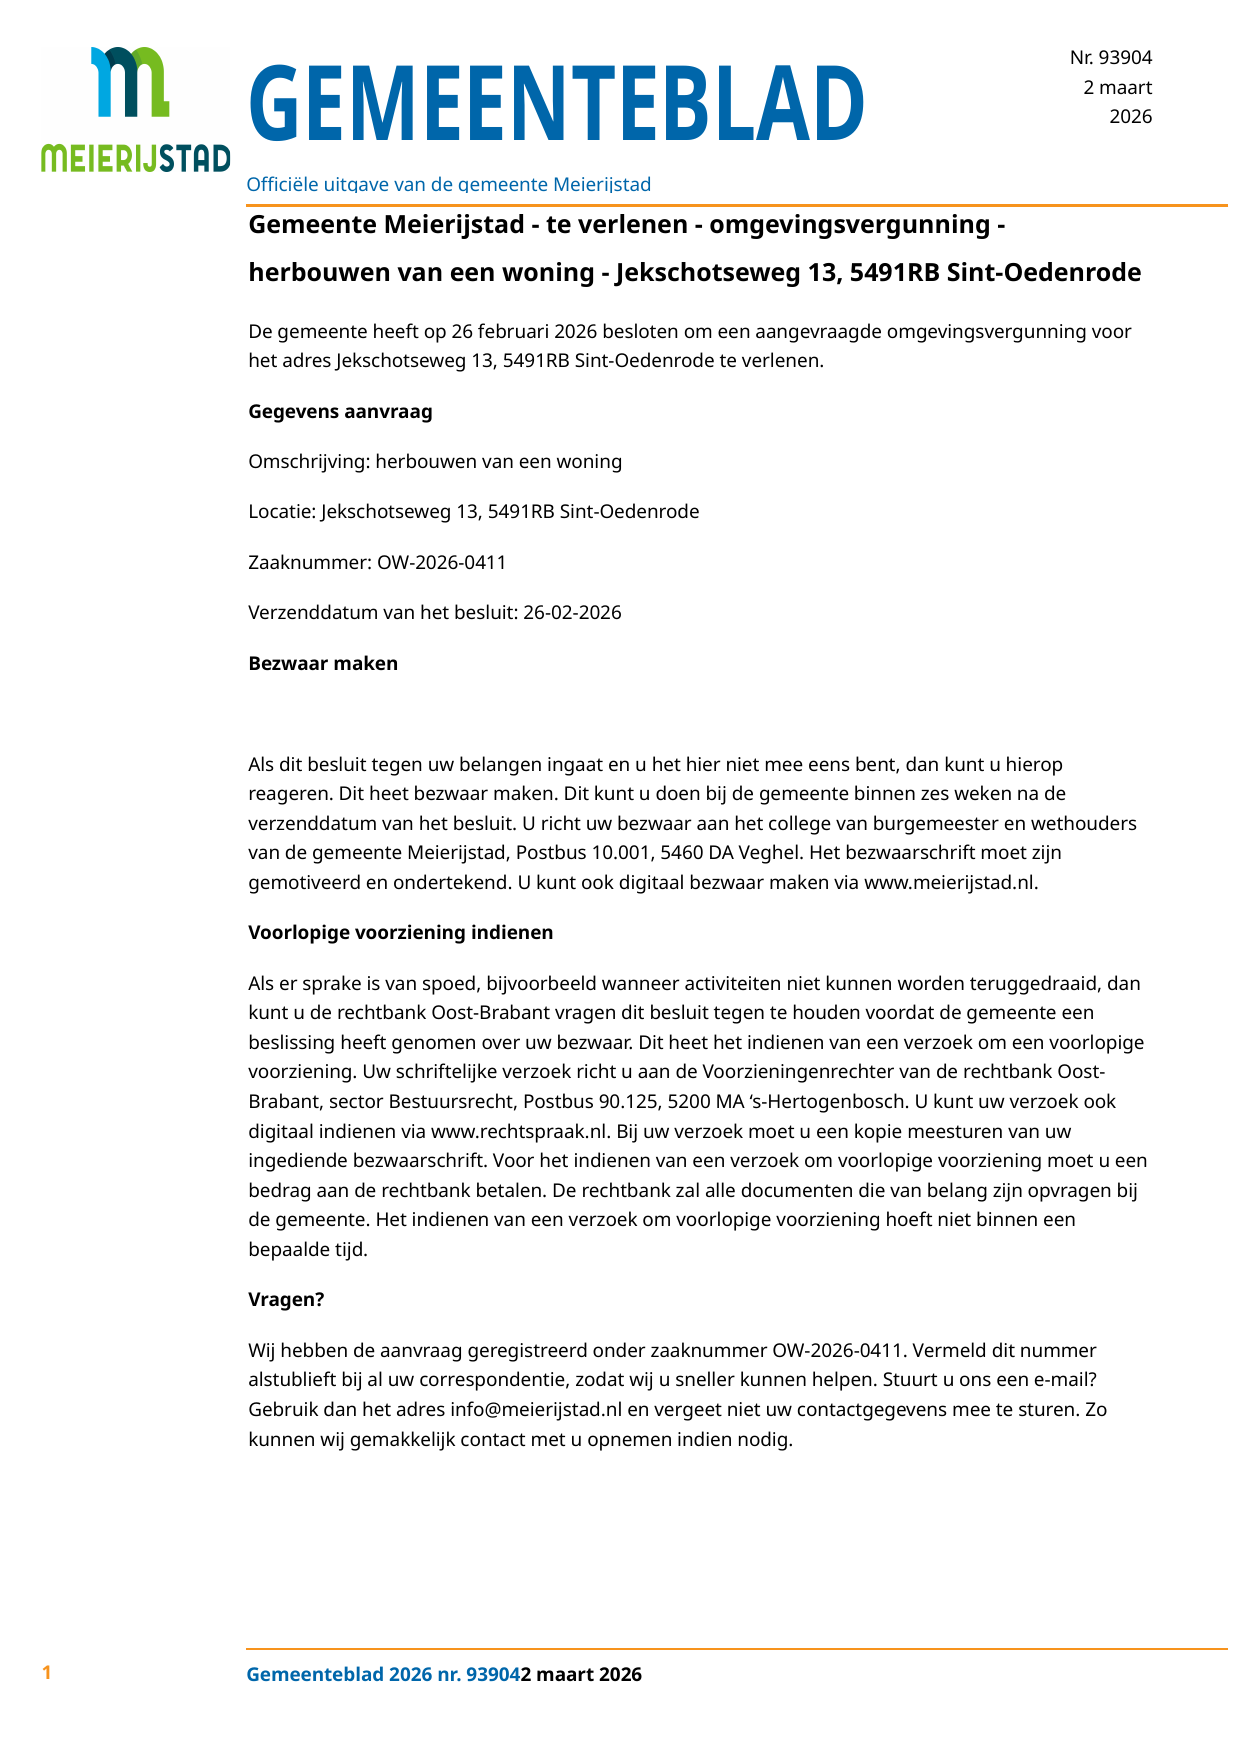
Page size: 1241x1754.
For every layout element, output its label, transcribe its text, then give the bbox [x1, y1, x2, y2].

text Voorlopige voorziening indienen [248, 919, 1152, 945]
text Als dit besluit tegen uw belangen ingaat en u het hier niet mee eens bent, dan kunt u hierop reageren. Dit heet bezwaar maken. Dit kunt u doen bij de gemeente binnen zes weken na de verzenddatum van het besluit. U richt uw bezwaar aan het college van burgemeester en wethouders van de gemeente Meierijstad, Postbus 10.001, 5460 DA Veghel. Het bezwaarschrift moet zijn gemotiveerd en ondertekend. U kunt ook digitaal bezwaar maken via www.meierijstad.nl. [248, 751, 1152, 895]
text Locatie: Jekschotseweg 13, 5491RB Sint-Oedenrode [248, 499, 1152, 524]
text Zaaknummer: OW-2026-0411 [248, 549, 1152, 575]
text Als er sprake is van spoed, bijvoorbeeld wanneer activiteiten niet kunnen worden teruggedraaid, dan kunt u de rechtbank Oost-Brabant vragen dit besluit tegen te houden voordat de gemeente een beslissing heeft genomen over uw bezwaar. Dit heet het indienen van een verzoek om een voorlopige voorziening. Uw schriftelijke verzoek richt u aan de Voorzieningenrechter van de rechtbank Oost-Brabant, sector Bestuursrecht, Postbus 90.125, 5200 MA ‘s-Hertogenbosch. U kunt uw verzoek ook digitaal indienen via www.rechtspraak.nl. Bij uw verzoek moet u een kopie meesturen van uw ingediende bezwaarschrift. Voor het indienen van een verzoek om voorlopige voorziening moet u een bedrag aan de rechtbank betalen. De rechtbank zal alle documenten die van belang zijn opvragen bij de gemeente. Het indienen van een verzoek om voorlopige voorziening hoeft niet binnen een bepaalde tijd. [248, 970, 1152, 1262]
text De gemeente heeft op 26 februari 2026 besloten om een aangevraagde omgevingsvergunning voor het adres Jekschotseweg 13, 5491RB Sint-Oedenrode te verlenen. [248, 318, 1152, 373]
text Gegevens aanvraag [248, 398, 1152, 424]
picture [41, 47, 231, 172]
text Gemeente Meierijstad - te verlenen - omgevingsvergunning - herbouwen van een woning - Jekschotseweg 13, 5491RB Sint-Oedenrode [248, 207, 1152, 288]
text Wij hebben de aanvraag geregistreerd onder zaaknummer OW-2026-0411. Vermeld dit nummer alstublieft bij al uw correspondentie, zodat wij u sneller kunnen helpen. Stuurt u ons een e-mail? Gebruik dan het adres info@meierijstad.nl en vergeet niet uw contactgegevens mee te sturen. Zo kunnen wij gemakkelijk contact met u opnemen indien nodig. [248, 1337, 1152, 1452]
text Bezwaar maken [248, 650, 1152, 676]
text Verzenddatum van het besluit: 26-02-2026 [248, 599, 1152, 625]
text Vragen? [248, 1287, 1152, 1312]
text Omschrijving: herbouwen van een woning [248, 448, 1152, 474]
